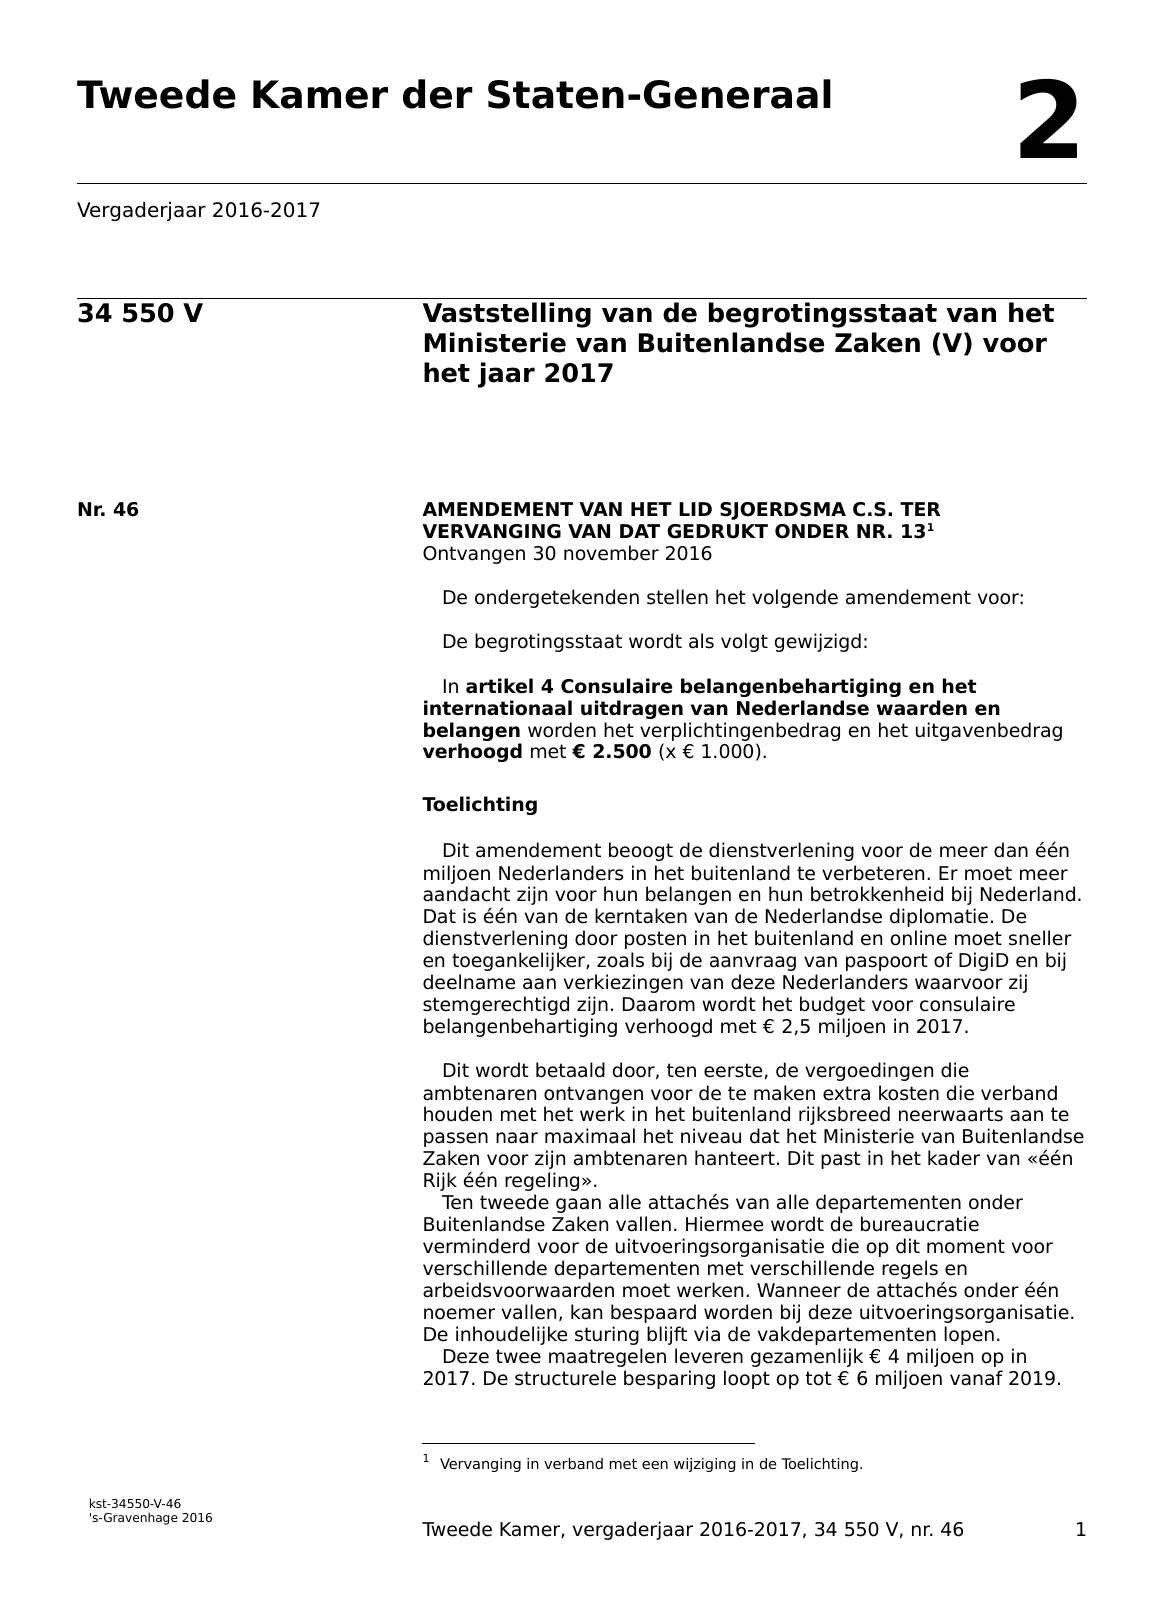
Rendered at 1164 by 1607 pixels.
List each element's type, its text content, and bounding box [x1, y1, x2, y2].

text Ten tweede gaan alle attachés van alle departementen onder Buitenlandse Zaken vallen. Hiermee wordt de bureaucratie verminderd voor de uitvoeringsorganisatie die op dit moment voor verschillende departementen met verschillende regels en arbeidsvoorwaarden moet werken. Wanneer de attachés onder één noemer vallen, kan bespaard worden bij deze uitvoeringsorganisatie. De inhoudelijke sturing blijft via de vakdepartementen lopen. [422, 1192, 1087, 1346]
subtitle Nr. 46 AMENDEMENT VAN HET LID SJOERDSMA C.S. TER VERVANGING VAN DAT GEDRUKT ONDER NR. 13 [77, 499, 1087, 543]
text kst-34550-V-46 [88, 1497, 323, 1511]
text Dit amendement beoogt de dienstverlening voor de meer dan één miljoen Nederlanders in het buitenland te verbeteren. Er moet meer aandacht zijn voor hun belangen en hun betrokkenheid bij Nederland. Dat is één van de kerntaken van de Nederlandse diplomatie. De dienstverlening door posten in het buitenland en online moet sneller en toegankelijker, zoals bij de aanvraag van paspoort of DigiD en bij deelname aan verkiezingen van deze Nederlanders waarvoor zij stemgerechtigd zijn. Daarom wordt het budget voor consulaire belangenbehartiging verhoogd met € 2,5 miljoen in 2017. [422, 840, 1087, 1038]
text Ontvangen 30 november 2016 [422, 543, 1087, 565]
table_cell Vergaderjaar 2016-2017 [77, 184, 1087, 298]
subtitle Toelichting [422, 793, 1087, 815]
text De begrotingsstaat wordt als volgt gewijzigd: [422, 631, 1087, 653]
text Dit wordt betaald door, ten eerste, de vergoedingen die ambtenaren ontvangen voor de te maken extra kosten die verband houden met het werk in het buitenland rijksbreed neerwaarts aan te passen naar maximaal het niveau dat het Ministerie van Buitenlandse Zaken voor zijn ambtenaren hanteert. Dit past in het kader van «één Rijk één regeling». [422, 1060, 1087, 1192]
text Deze twee maatregelen leveren gezamenlijk € 4 miljoen op in 2017. De structurele besparing loopt op tot € 6 miljoen vanaf 2019. [422, 1346, 1087, 1390]
subtitle 34 550 V Vaststelling van de begrotingsstaat van het Ministerie van Buitenlandse Zaken (V) voor het jaar 2017 [77, 299, 1087, 388]
text Vervanging in verband met een wijziging in de Toelichting. [422, 1452, 1087, 1474]
text 's-Gravenhage 2016 [88, 1511, 323, 1525]
text De ondergetekenden stellen het volgende amendement voor: [422, 587, 1087, 609]
text In artikel 4 Consulaire belangenbehartiging en het internationaal uitdragen van Nederlandse waarden en belangen worden het verplichtingenbedrag en het uitgavenbedrag verhoogd met € 2.500 (x € 1.000). [422, 676, 1087, 763]
table_header Tweede Kamer der Staten-Generaal [77, 59, 886, 183]
table_header 2 [886, 59, 1087, 183]
